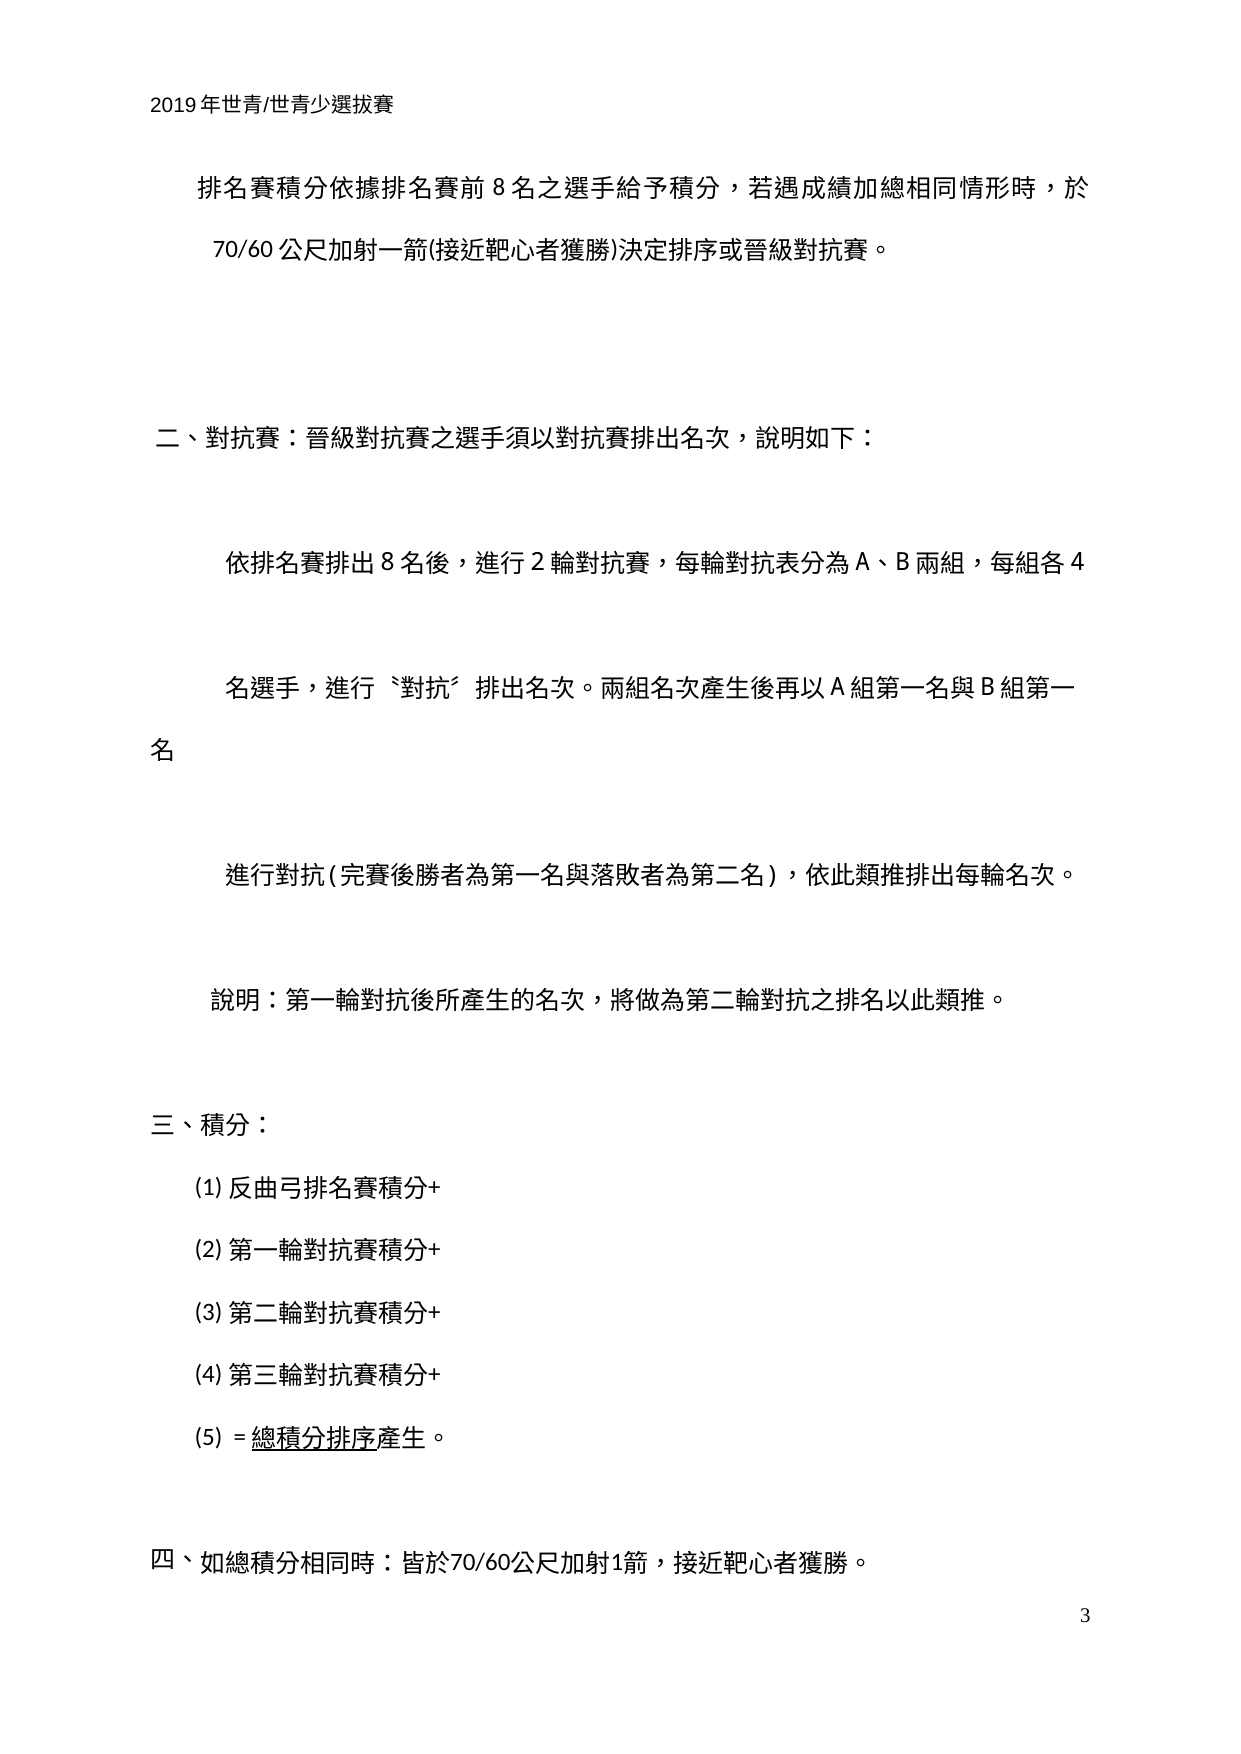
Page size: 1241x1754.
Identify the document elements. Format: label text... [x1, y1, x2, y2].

text 依排名賽排出8名後，進行2輪對抗賽，每輪對抗表分為A、B兩組，每組各4 [150, 519, 1090, 582]
text 四、如總積分相同時：皆於70/60公尺加射1箭，接近靶心者獲勝。 [150, 1519, 1092, 1582]
text 說明：第一輪對抗後所產生的名次，將做為第二輪對抗之排名以此類推。 [150, 957, 1090, 1019]
text 二、對抗賽：晉級對抗賽之選手須以對抗賽排出名次，說明如下： [150, 394, 1090, 457]
text (3) 第二輪對抗賽積分+ [194, 1269, 1090, 1332]
text 名選手，進行〝對抗〞排出名次。兩組名次產生後再以A組第一名與B組第一名 [150, 644, 1090, 769]
text (1) 反曲弓排名賽積分+ [194, 1144, 1090, 1207]
text (2) 第一輪對抗賽積分+ [194, 1207, 1090, 1269]
text (5) = 總積分排序產生。 [194, 1394, 1090, 1457]
text 三、積分： [150, 1082, 1090, 1144]
text 排名賽積分依據排名賽前8名之選手給予積分，若遇成績加總相同情形時，於70/60公尺加射一箭(接近靶心者獲勝)決定排序或晉級對抗賽。 [175, 144, 1090, 269]
text (4) 第三輪對抗賽積分+ [194, 1332, 1090, 1394]
text 進行對抗(完賽後勝者為第一名與落敗者為第二名)，依此類推排出每輪名次。 [150, 832, 1090, 894]
